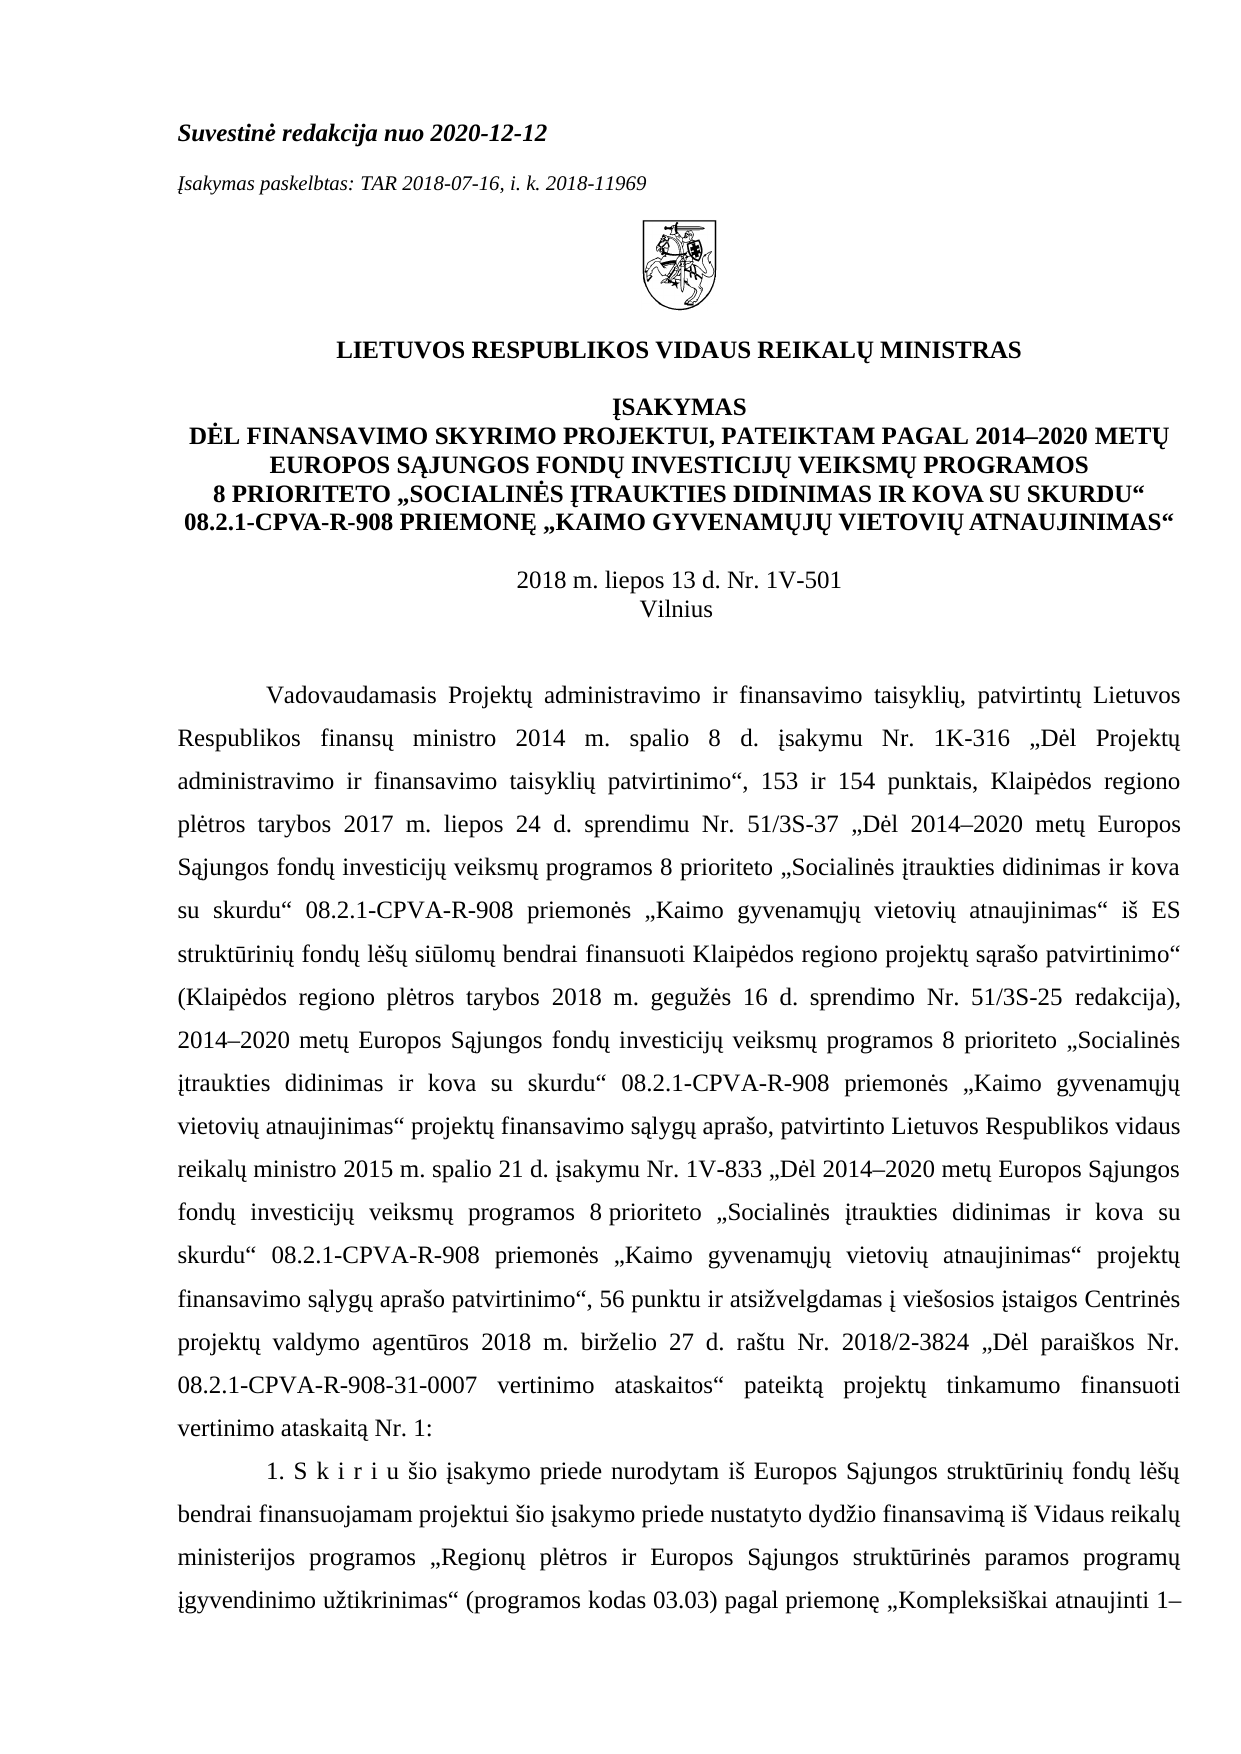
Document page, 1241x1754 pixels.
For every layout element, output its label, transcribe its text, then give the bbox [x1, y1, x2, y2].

text Įsakymas paskelbtas: TAR 2018-07-16, i. k. 2018-11969 [177, 171, 1181, 195]
text Vilnius [177, 594, 1181, 622]
text 2018 m. liepos 13 d. Nr. 1V-501 [177, 565, 1181, 594]
text ĮSAKYMAS [177, 392, 1181, 421]
text DĖL FINANSAVIMO SKYRIMO PROJEKTUI, PATEIKTAM PAGAL 2014–2020 METŲ EUROPOS SĄJUNGOS FONDŲ INVESTICIJŲ VEIKSMŲ PROGRAMOS 8 PRIORITETO „SOCIALINĖS ĮTRAUKTIES DIDINIMAS IR KOVA SU SKURDU“ 08.2.1-CPVA-R-908 PRIEMONĘ „KAIMO GYVENAMŲJŲ VIETOVIŲ ATNAUJINIMAS“ [177, 421, 1181, 536]
text Suvestinė redakcija nuo 2020-12-12 [177, 118, 1181, 147]
text 1. S k i r i u šio įsakymo priede nurodytam iš Europos Sąjungos struktūrinių fondų lėšų bendrai finansuojamam projektui šio įsakymo priede nustatyto dydžio finansavimą iš Vidaus reikalų ministerijos programos „Regionų plėtros ir Europos Sąjungos struktūrinės paramos programų įgyvendinimo užtikrinimas“ (programos kodas 03.03) pagal priemonę „Kompleksiškai atnaujinti 1– [177, 1456, 1181, 1614]
text Vadovaudamasis Projektų administravimo ir finansavimo taisyklių, patvirtintų Lietuvos Respublikos finansų ministro 2014 m. spalio 8 d. įsakymu Nr. 1K-316 „Dėl Projektų administravimo ir finansavimo taisyklių patvirtinimo“, 153 ir 154 punktais, Klaipėdos regiono plėtros tarybos 2017 m. liepos 24 d. sprendimu Nr. 51/3S-37 „Dėl 2014–2020 metų Europos Sąjungos fondų investicijų veiksmų programos 8 prioriteto „Socialinės įtraukties didinimas ir kova su skurdu“ 08.2.1-CPVA-R-908 priemonės „Kaimo gyvenamųjų vietovių atnaujinimas“ iš ES struktūrinių fondų lėšų siūlomų bendrai finansuoti Klaipėdos regiono projektų sąrašo patvirtinimo“ (Klaipėdos regiono plėtros tarybos 2018 m. gegužės 16 d. sprendimo Nr. 51/3S-25 redakcija), 2014–2020 metų Europos Sąjungos fondų investicijų veiksmų programos 8 prioriteto „Socialinės įtraukties didinimas ir kova su skurdu“ 08.2.1-CPVA-R-908 priemonės „Kaimo gyvenamųjų vietovių atnaujinimas“ projektų finansavimo sąlygų aprašo, patvirtinto Lietuvos Respublikos vidaus reikalų ministro 2015 m. spalio 21 d. įsakymu Nr. 1V-833 „Dėl 2014–2020 metų Europos Sąjungos fondų investicijų veiksmų programos 8 prioriteto „Socialinės įtraukties didinimas ir kova su skurdu“ 08.2.1-CPVA-R-908 priemonės „Kaimo gyvenamųjų vietovių atnaujinimas“ projektų finansavimo sąlygų aprašo patvirtinimo“, 56 punktu ir atsižvelgdamas į viešosios įstaigos Centrinės projektų valdymo agentūros 2018 m. birželio 27 d. raštu Nr. 2018/2-3824 „Dėl paraiškos Nr. 08.2.1-CPVA-R-908-31-0007 vertinimo ataskaitos“ pateiktą projektų tinkamumo finansuoti vertinimo ataskaitą Nr. 1: [177, 680, 1181, 1442]
text LIETUVOS RESPUBLIKOS VIDAUS REIKALŲ MINISTRAS [177, 335, 1181, 364]
